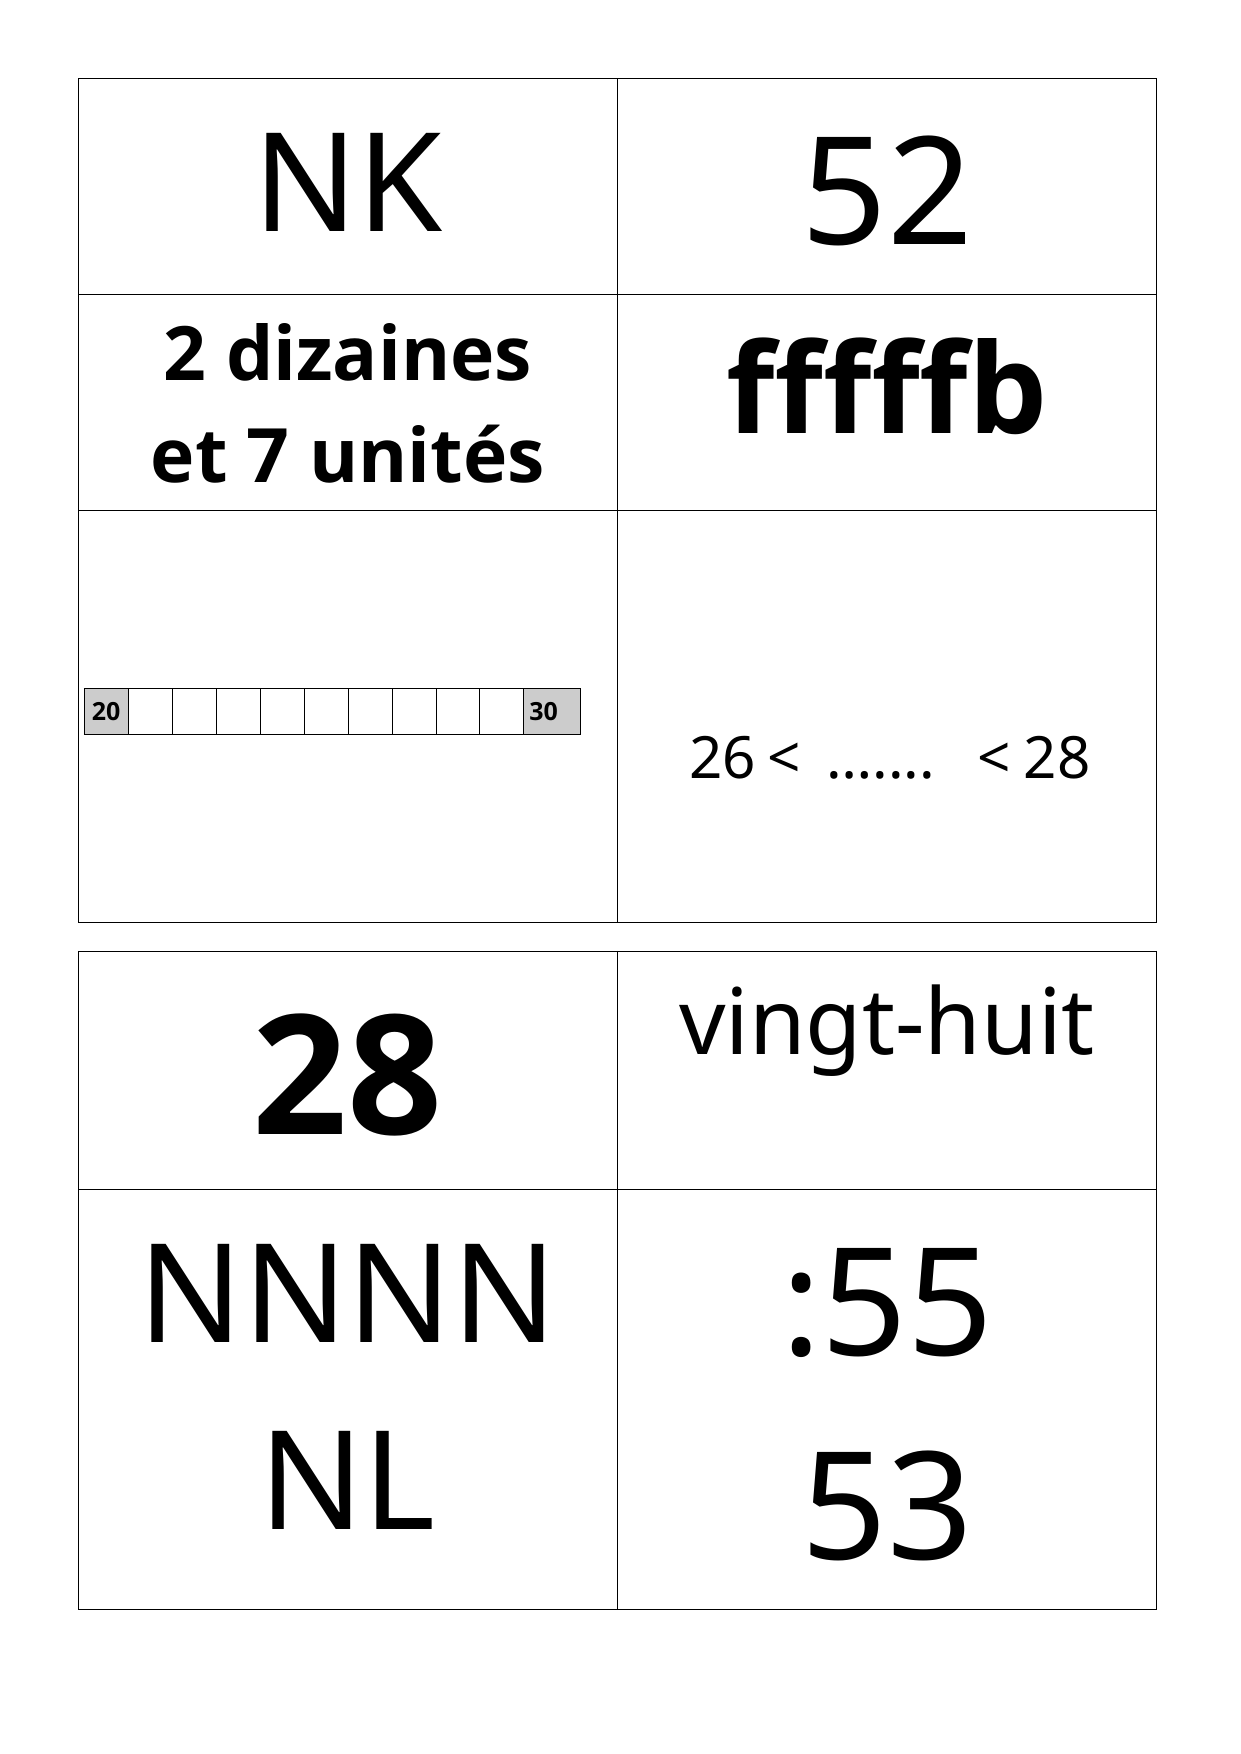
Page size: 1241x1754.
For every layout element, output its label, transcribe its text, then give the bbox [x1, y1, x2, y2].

table_header [393, 689, 436, 734]
table_header < [971, 631, 1018, 801]
table_cell NK [79, 79, 617, 294]
table_cell [618, 511, 1156, 922]
table_header [129, 689, 172, 734]
table_header [173, 689, 216, 734]
table_cell NNNN NL [79, 1190, 617, 1609]
table_header 20 [85, 689, 128, 734]
table_header vingt-huit [618, 952, 1156, 1189]
table_cell fffffb [618, 295, 1156, 510]
table_header 28 [1018, 631, 1128, 801]
table_header 26 [658, 631, 762, 801]
table_header [261, 689, 304, 734]
table_header [480, 689, 523, 734]
table_header [217, 689, 260, 734]
table_cell [79, 511, 617, 922]
table_header < [762, 631, 821, 801]
table_header 30 [524, 689, 580, 734]
table_header [305, 689, 348, 734]
table_header [349, 689, 392, 734]
table_cell 52 [618, 79, 1156, 294]
table_header [437, 689, 479, 734]
table_header 28 [79, 952, 617, 1189]
table_cell :55 53 [618, 1190, 1156, 1609]
table_cell 2 dizaines et 7 unités [79, 295, 617, 510]
table_header ….... [821, 631, 971, 801]
